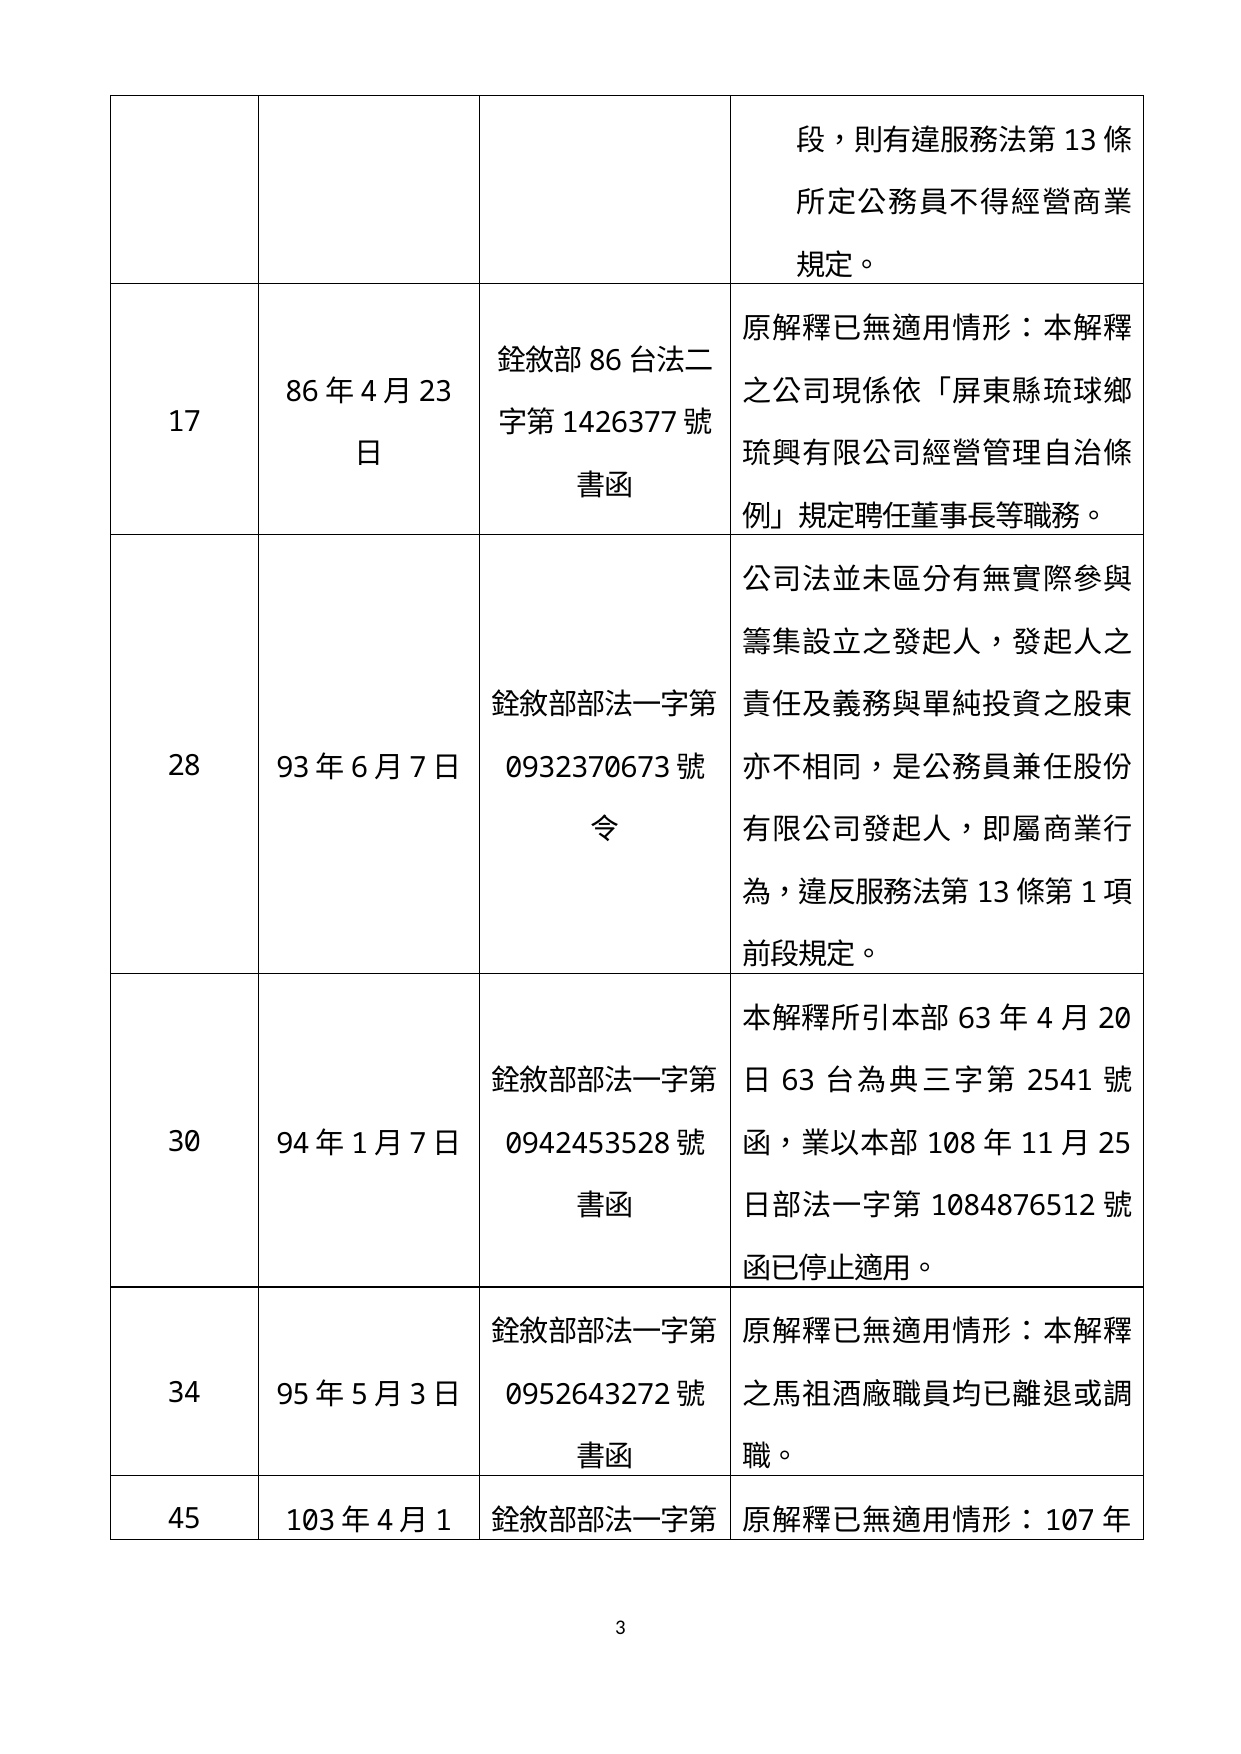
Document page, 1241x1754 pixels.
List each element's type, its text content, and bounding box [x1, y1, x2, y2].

table_cell 銓敘部部法一字第0942453528號書函 [480, 974, 730, 1286]
table_cell 銓敘部86台法二字第1426377號書函 [480, 284, 730, 534]
table_cell 原解釋已無適用情形：本解釋之公司現係依「屏東縣琉球鄉琉興有限公司經營管理自治條例」規定聘任董事長等職務。 [731, 284, 1143, 534]
table_cell 段，則有違服務法第13條所定公務員不得經營商業規定。 [731, 96, 1143, 283]
table_cell 原解釋已無適用情形：本解釋之馬祖酒廠職員均已離退或調職。 [731, 1288, 1143, 1475]
table_cell 86年4月23日 [259, 284, 479, 534]
table_cell 原解釋已無適用情形：107年 [731, 1476, 1143, 1538]
table_cell 銓敘部部法一字第0952643272號書函 [480, 1288, 730, 1475]
table_cell 45 [111, 1476, 258, 1538]
table_cell [111, 96, 258, 283]
table_cell 本解釋所引本部63年4月20日63台為典三字第2541號函，業以本部108年11月25日部法一字第1084876512號函已停止適用。 [731, 974, 1143, 1286]
table_cell 34 [111, 1288, 258, 1475]
table_cell 17 [111, 284, 258, 534]
table_cell 94年1月7日 [259, 974, 479, 1286]
table_cell 銓敘部部法一字第0932370673號令 [480, 535, 730, 973]
table_cell [259, 96, 479, 283]
table_cell 28 [111, 535, 258, 973]
table_cell 103年4月1 [259, 1476, 479, 1538]
table_cell 93年6月7日 [259, 535, 479, 973]
table_cell 95年5月3日 [259, 1288, 479, 1475]
table_cell 30 [111, 974, 258, 1286]
table_cell 公司法並未區分有無實際參與籌集設立之發起人，發起人之責任及義務與單純投資之股東亦不相同，是公務員兼任股份有限公司發起人，即屬商業行為，違反服務法第13條第1項前段規定。 [731, 535, 1143, 973]
table_cell 銓敘部部法一字第 [480, 1476, 730, 1538]
table_cell [480, 96, 730, 283]
